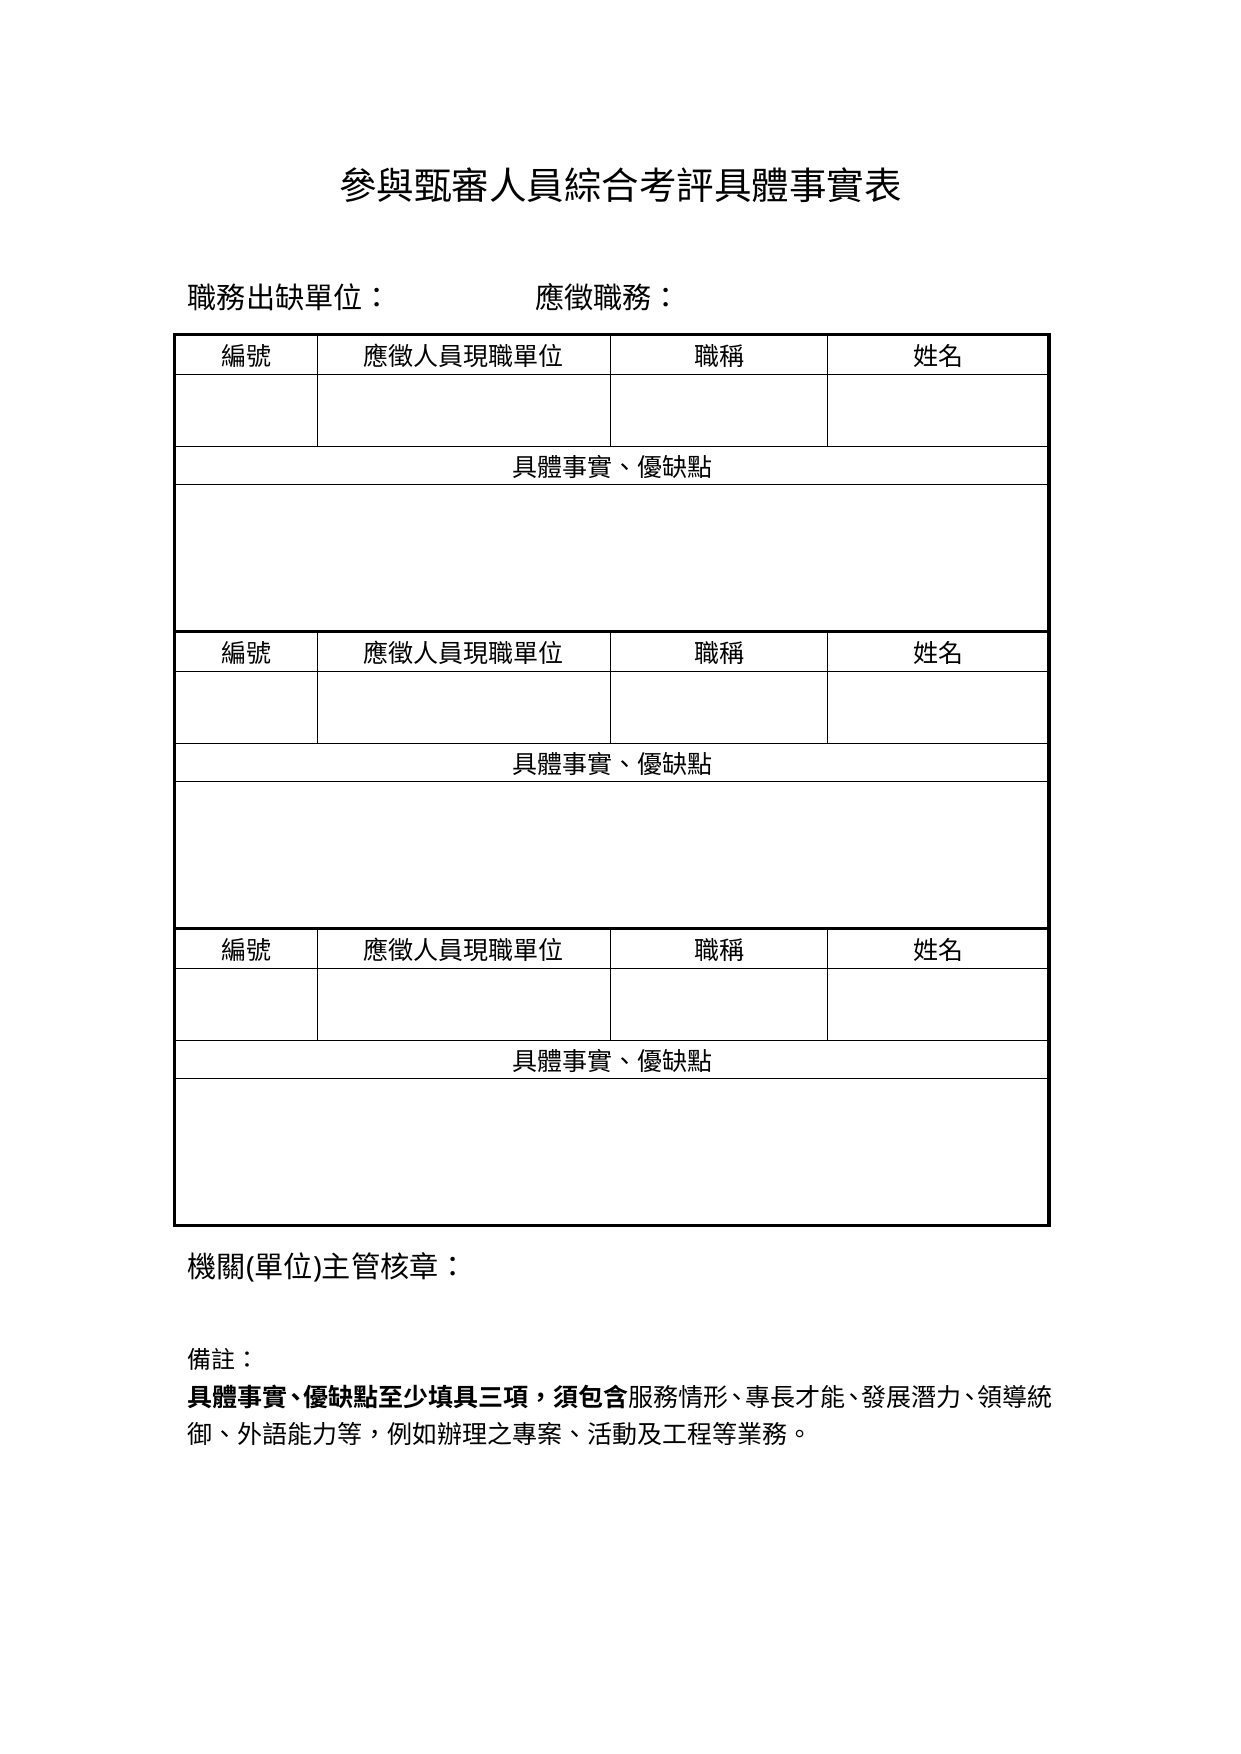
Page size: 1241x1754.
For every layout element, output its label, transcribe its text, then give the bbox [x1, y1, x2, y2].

table_cell 具體事實、優缺點 [176, 447, 1047, 484]
text 職務出缺單位： 應徵職務： [187, 258, 1053, 333]
text 機關(單位)主管核章： [187, 1227, 1053, 1302]
table_cell 應徵人員現職單位 [318, 633, 610, 671]
table_cell [176, 969, 317, 1039]
table_cell 職稱 [611, 633, 827, 671]
table_cell [318, 969, 610, 1039]
table_cell 應徵人員現職單位 [318, 930, 610, 967]
table_cell [318, 672, 610, 743]
table_cell [318, 375, 610, 446]
table_cell 編號 [176, 633, 317, 671]
table_cell [828, 375, 1047, 446]
table_cell [828, 969, 1047, 1039]
table_cell 具體事實、優缺點 [176, 744, 1047, 781]
table_cell 姓名 [828, 633, 1047, 671]
table_cell 編號 [176, 930, 317, 967]
table_cell [176, 375, 317, 446]
table_cell [176, 485, 1047, 630]
table_cell 姓名 [828, 930, 1047, 967]
table_cell 具體事實、優缺點 [176, 1041, 1047, 1078]
table_cell [176, 672, 317, 743]
text 參與甄審人員綜合考評具體事實表 [187, 146, 1053, 221]
table_cell [611, 672, 827, 743]
table_cell 職稱 [611, 930, 827, 967]
table_header 職稱 [611, 336, 827, 374]
table_header 姓名 [828, 336, 1047, 374]
table_cell [611, 375, 827, 446]
table_cell [176, 1079, 1047, 1224]
text 具體事實、優缺點至少填具三項，須包含服務情形、專長才能、發展潛力、領導統御、外語能力等，例如辦理之專案、活動及工程等業務。 [187, 1377, 1053, 1452]
table_header 應徵人員現職單位 [318, 336, 610, 374]
table_header 編號 [176, 336, 317, 374]
table_cell [176, 782, 1047, 927]
table_cell [828, 672, 1047, 743]
table_cell [611, 969, 827, 1039]
text 備註： [187, 1339, 1053, 1377]
